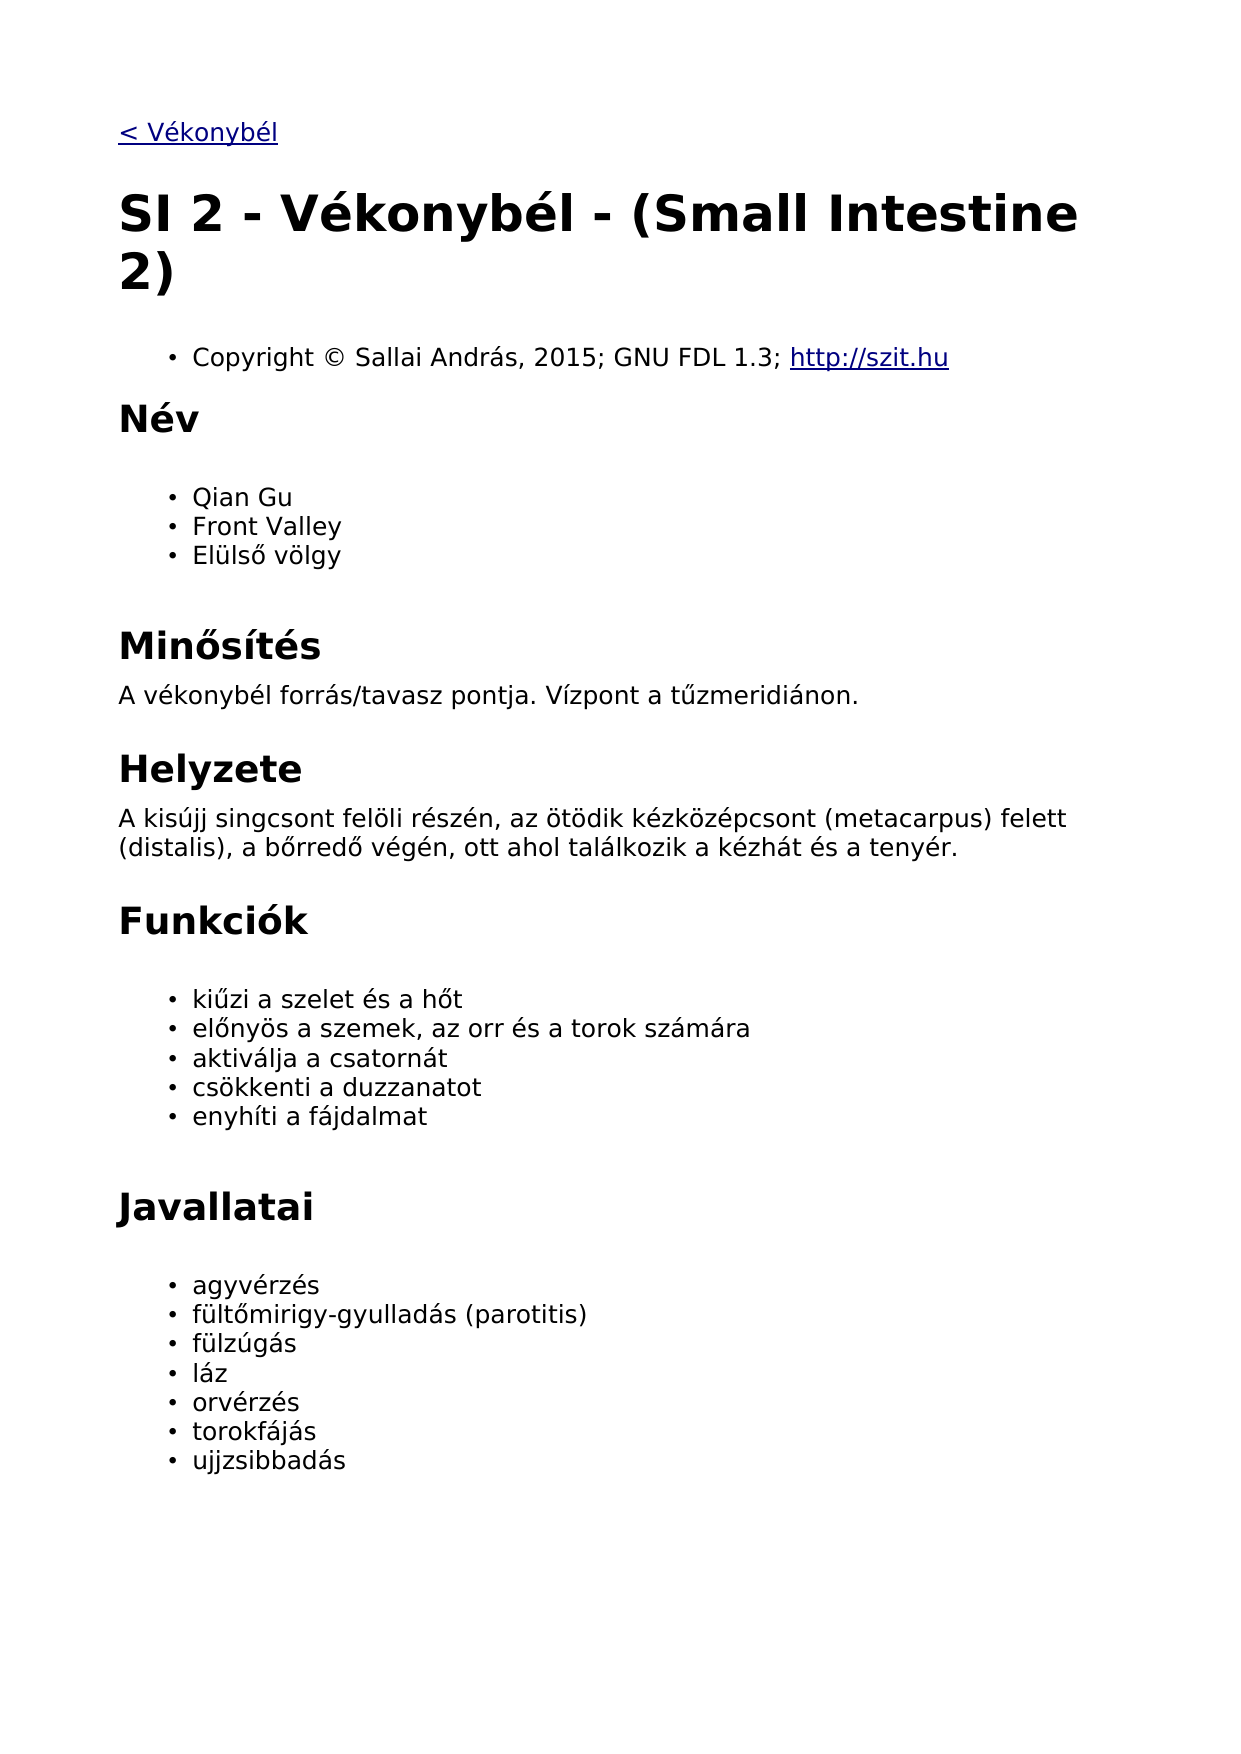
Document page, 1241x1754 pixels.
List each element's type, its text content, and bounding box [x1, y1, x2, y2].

list kiűzi a szelet és a hőt [177, 985, 1122, 1014]
list Copyright © Sallai András, 2015; GNU FDL 1.3; http://szit.hu [177, 343, 1122, 372]
list előnyös a szemek, az orr és a torok számára [177, 1014, 1122, 1044]
subtitle Minősítés [118, 625, 1122, 669]
list orvérzés [177, 1388, 1122, 1417]
list Elülső völgy [177, 541, 1122, 571]
list enyhíti a fájdalmat [177, 1102, 1122, 1131]
list torokfájás [177, 1417, 1122, 1446]
list Front Valley [177, 512, 1122, 541]
list agyvérzés [177, 1271, 1122, 1301]
list fülzúgás [177, 1330, 1122, 1359]
subtitle Javallatai [118, 1186, 1122, 1229]
text < Vékonybél [118, 118, 1122, 147]
text A kisújj singcsont felöli részén, az ötödik kézközépcsont (metacarpus) felett (distalis), a bőrredő végén, ott ahol találkozik a kézhát és a tenyér. [118, 804, 1122, 862]
subtitle Funkciók [118, 900, 1122, 943]
subtitle SI 2 - Vékonybél - (Small Intestine 2) [118, 185, 1122, 301]
list láz [177, 1359, 1122, 1388]
text A vékonybél forrás/tavasz pontja. Vízpont a tűzmeridiánon. [118, 681, 1122, 710]
list fültőmirigy-gyulladás (parotitis) [177, 1301, 1122, 1330]
list ujjzsibbadás [177, 1446, 1122, 1476]
list Qian Gu [177, 483, 1122, 512]
subtitle Név [118, 397, 1122, 441]
subtitle Helyzete [118, 748, 1122, 791]
list csökkenti a duzzanatot [177, 1073, 1122, 1102]
list aktiválja a csatornát [177, 1044, 1122, 1073]
